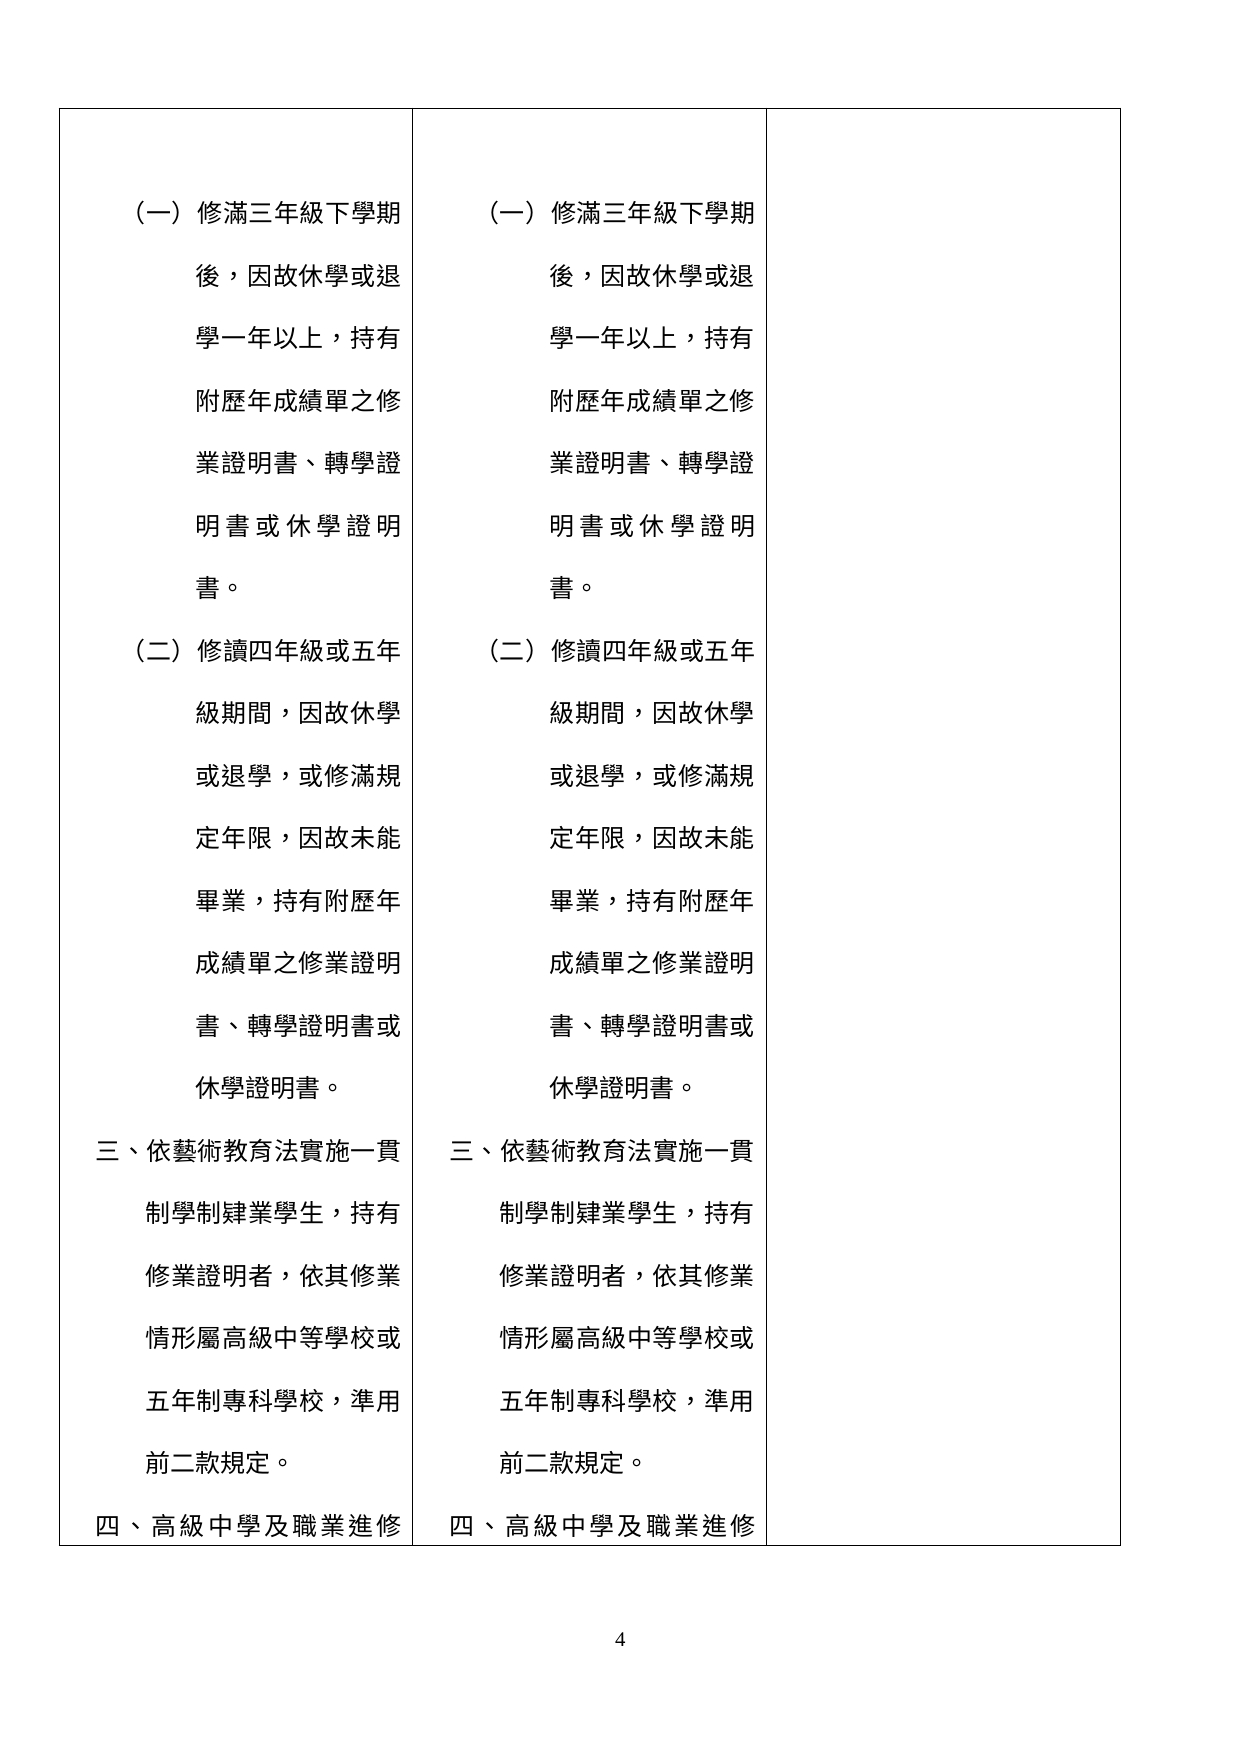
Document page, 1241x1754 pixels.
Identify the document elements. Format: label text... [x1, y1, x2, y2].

table_cell （一）修滿三年級下學期後，因故休學或退學一年以上，持有附歷年成績單之修業證明書、轉學證明書或休學證明書。 （二）修讀四年級或五年級期間，因故休學或退學，或修滿規定年限，因故未能畢業，持有附歷年成績單之修業證明書、轉學證明書或休學證明書。 三、依藝術教育法實施一貫制學制肄業學生，持有修業證明者，依其修業情形屬高級中等學校或五年制專科學校，準用前二款規定。 四、高級中學及職業進修 [413, 109, 766, 1545]
table_cell （一）修滿三年級下學期後，因故休學或退學一年以上，持有附歷年成績單之修業證明書、轉學證明書或休學證明書。 （二）修讀四年級或五年級期間，因故休學或退學，或修滿規定年限，因故未能畢業，持有附歷年成績單之修業證明書、轉學證明書或休學證明書。 三、依藝術教育法實施一貫制學制肄業學生，持有修業證明者，依其修業情形屬高級中等學校或五年制專科學校，準用前二款規定。 四、高級中學及職業進修 [60, 109, 412, 1545]
table_cell [767, 109, 1120, 1545]
